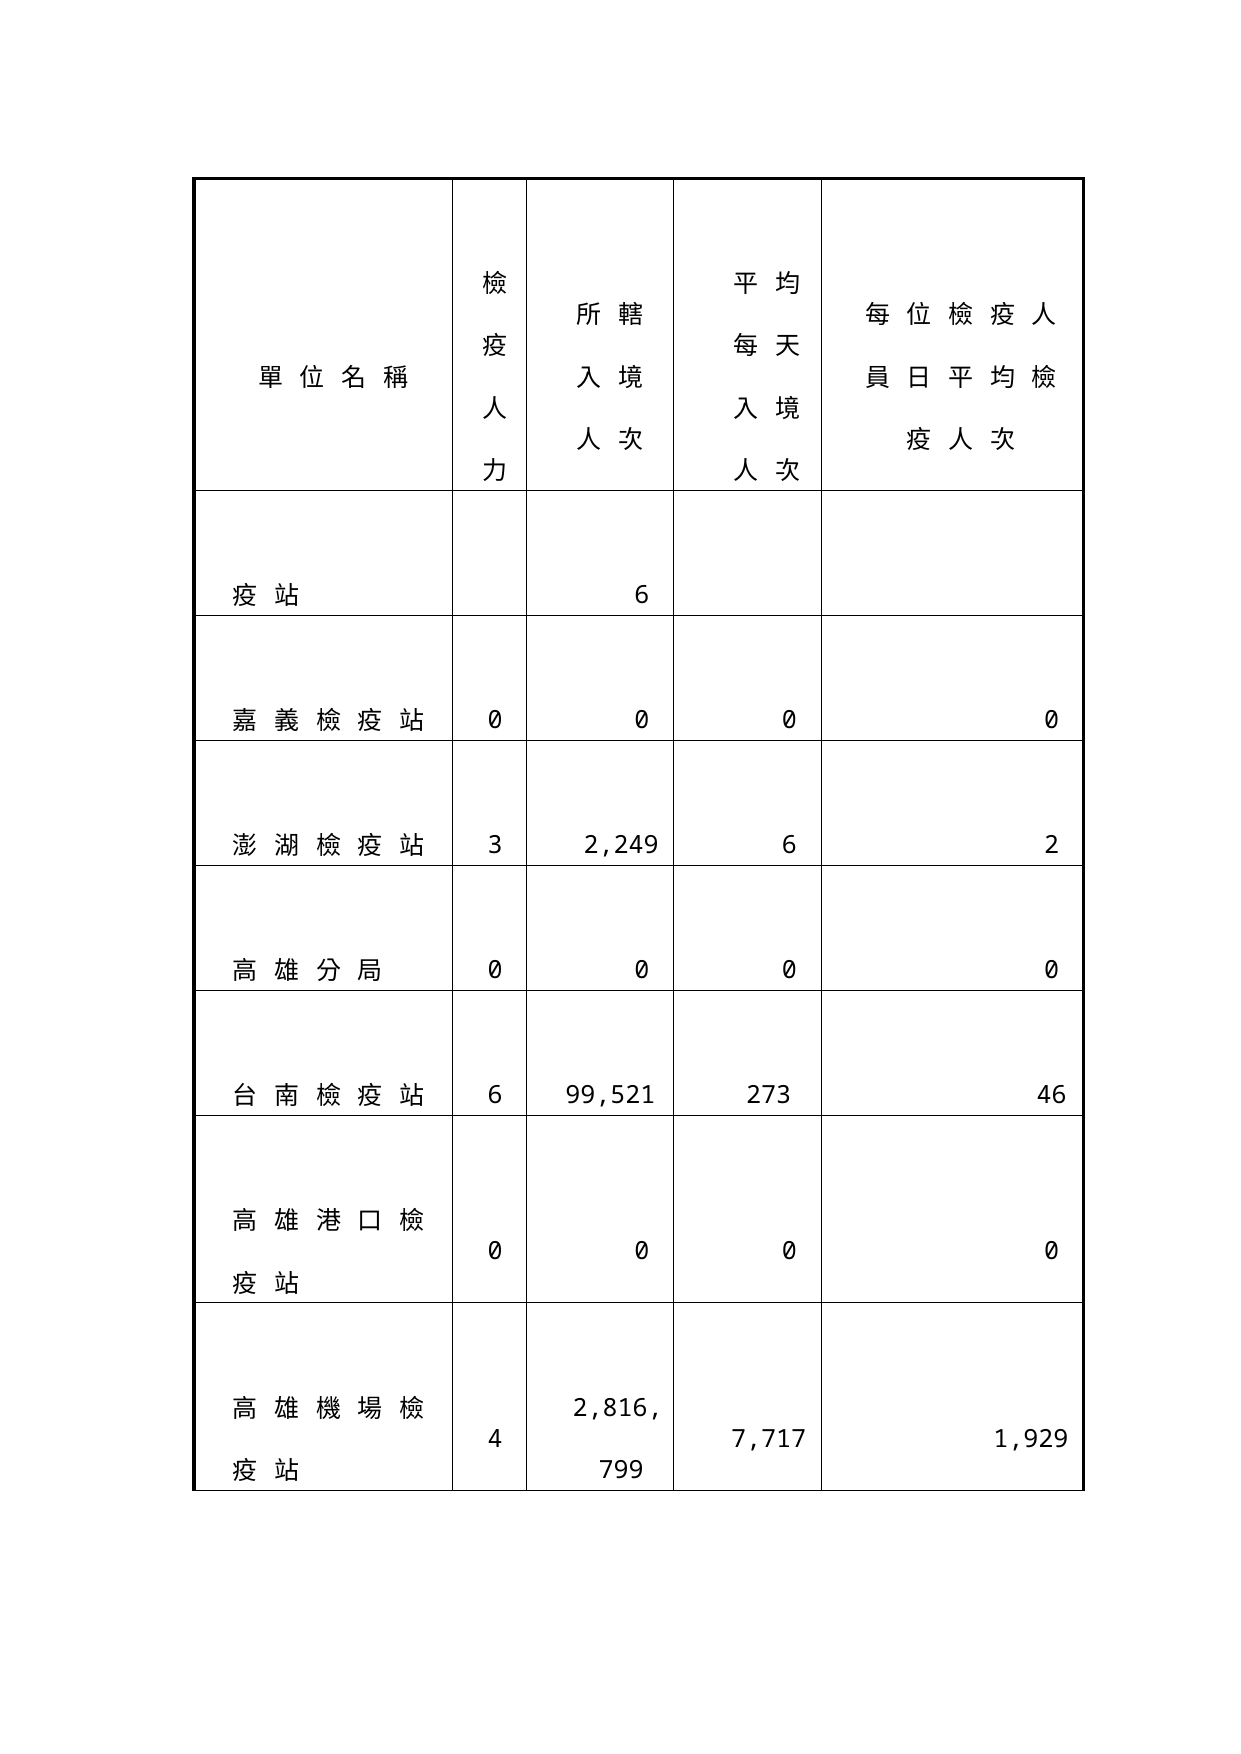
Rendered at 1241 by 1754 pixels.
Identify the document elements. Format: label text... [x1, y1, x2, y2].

table_header 所轄入境人次 [527, 180, 673, 490]
table_cell 3 [453, 741, 526, 865]
table_cell 99,521 [527, 991, 673, 1115]
table_cell 0 [674, 616, 821, 740]
table_cell 疫站 [196, 491, 452, 615]
table_cell 嘉義檢疫站 [196, 616, 452, 740]
table_cell 澎湖檢疫站 [196, 741, 452, 865]
table_cell 0 [453, 1116, 526, 1302]
table_cell 2,816,799 [527, 1303, 673, 1490]
table_cell 7,717 [674, 1303, 821, 1490]
table_cell 0 [527, 616, 673, 740]
table_cell 高雄分局 [196, 866, 452, 990]
table_cell 高雄港口檢疫站 [196, 1116, 452, 1302]
table_cell 1,929 [822, 1303, 1082, 1490]
table_cell 4 [453, 1303, 526, 1490]
table_cell 46 [822, 991, 1082, 1115]
table_cell 6 [674, 741, 821, 865]
table_cell 0 [453, 866, 526, 990]
table_cell 2,249 [527, 741, 673, 865]
table_header 單位名稱 [196, 180, 452, 490]
table_cell 0 [527, 1116, 673, 1302]
table_cell [453, 491, 526, 615]
table_cell [822, 491, 1082, 615]
table_cell 0 [822, 1116, 1082, 1302]
table_cell 273 [674, 991, 821, 1115]
table_cell 高雄機場檢疫站 [196, 1303, 452, 1490]
table_cell 0 [674, 866, 821, 990]
table_header 每位檢疫人員日平均檢疫人次 [822, 180, 1082, 490]
table_cell 6 [527, 491, 673, 615]
table_cell 台南檢疫站 [196, 991, 452, 1115]
table_cell 0 [822, 866, 1082, 990]
table_cell 0 [527, 866, 673, 990]
table_header 平均每天入境人次 [674, 180, 821, 490]
table_cell [674, 491, 821, 615]
table_cell 6 [453, 991, 526, 1115]
table_cell 2 [822, 741, 1082, 865]
table_cell 0 [822, 616, 1082, 740]
table_cell 0 [453, 616, 526, 740]
table_header 檢疫人力 [453, 180, 526, 490]
table_cell 0 [674, 1116, 821, 1302]
